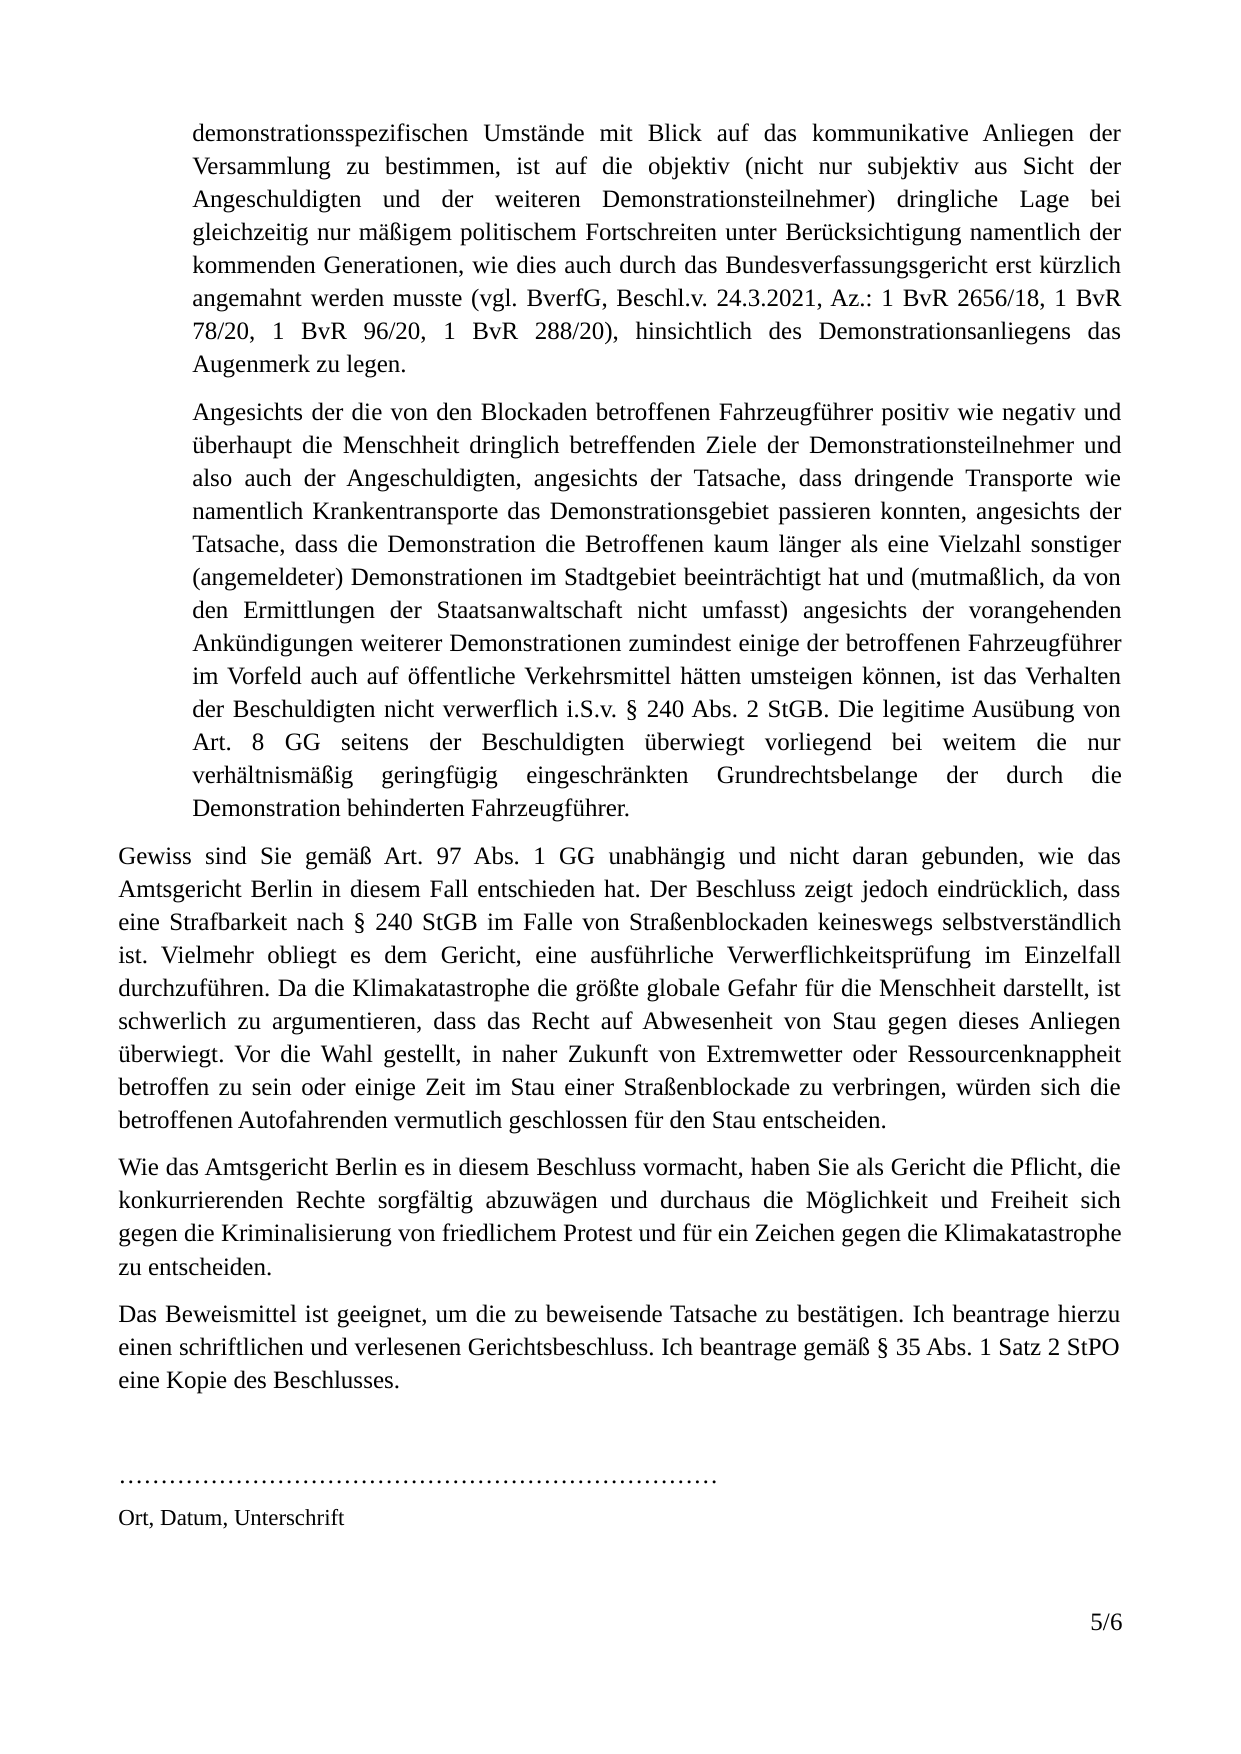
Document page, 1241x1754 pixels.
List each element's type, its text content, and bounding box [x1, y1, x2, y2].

text Gewiss sind Sie gemäß Art. 97 Abs. 1 GG unabhängig und nicht daran gebunden, wie das Amtsgericht Berlin in diesem Fall entschieden hat. Der Beschluss zeigt jedoch eindrücklich, dass eine Strafbarkeit nach § 240 StGB im Falle von Straßenblockaden keineswegs selbstverständlich ist. Vielmehr obliegt es dem Gericht, eine ausführliche Verwerflichkeitsprüfung im Einzelfall durchzuführen. Da die Klimakatastrophe die größte globale Gefahr für die Menschheit darstellt, ist schwerlich zu argumentieren, dass das Recht auf Abwesenheit von Stau gegen dieses Anliegen überwiegt. Vor die Wahl gestellt, in naher Zukunft von Extremwetter oder Ressourcenknappheit betroffen zu sein oder einige Zeit im Stau einer Straßenblockade zu verbringen, würden sich die betroffenen Autofahrenden vermutlich geschlossen für den Stau entscheiden. [118, 841, 1122, 1134]
text Angesichts der die von den Blockaden betroffenen Fahrzeugführer positiv wie negativ und überhaupt die Menschheit dringlich betreffenden Ziele der Demonstrationsteilnehmer und also auch der Angeschuldigten, angesichts der Tatsache, dass dringende Transporte wie namentlich Krankentransporte das Demonstrationsgebiet passieren konnten, angesichts der Tatsache, dass die Demonstration die Betroffenen kaum länger als eine Vielzahl sonstiger (angemeldeter) Demonstrationen im Stadtgebiet beeinträchtigt hat und (mutmaßlich, da von den Ermittlungen der Staatsanwaltschaft nicht umfasst) angesichts der vorangehenden Ankündigungen weiterer Demonstrationen zumindest einige der betroffenen Fahrzeugführer im Vorfeld auch auf öffentliche Verkehrsmittel hätten umsteigen können, ist das Verhalten der Beschuldigten nicht verwerflich i.S.v. § 240 Abs. 2 StGB. Die legitime Ausübung von Art. 8 GG seitens der Beschuldigten überwiegt vorliegend bei weitem die nur verhältnismäßig geringfügig eingeschränkten Grundrechtsbelange der durch die Demonstration behinderten Fahrzeugführer. [192, 397, 1122, 822]
text Ort, Datum, Unterschrift [118, 1504, 1122, 1530]
text demonstrationsspezifischen Umstände mit Blick auf das kommunikative Anliegen der Versammlung zu bestimmen, ist auf die objektiv (nicht nur subjektiv aus Sicht der Angeschuldigten und der weiteren Demonstrationsteilnehmer) dringliche Lage bei gleichzeitig nur mäßigem politischem Fortschreiten unter Berücksichtigung namentlich der kommenden Generationen, wie dies auch durch das Bundesverfassungsgericht erst kürzlich angemahnt werden musste (vgl. BverfG, Beschl.v. 24.3.2021, Az.: 1 BvR 2656/18, 1 BvR 78/20, 1 BvR 96/20, 1 BvR 288/20), hinsichtlich des Demonstrationsanliegens das Augenmerk zu legen. [192, 118, 1122, 378]
text Das Beweismittel ist geeignet, um die zu beweisende Tatsache zu bestätigen. Ich beantrage hierzu einen schriftlichen und verlesenen Gerichtsbeschluss. Ich beantrage gemäß § 35 Abs. 1 Satz 2 StPO eine Kopie des Beschlusses. [118, 1299, 1122, 1394]
text ……………………………………………………………… [118, 1460, 1122, 1489]
text Wie das Amtsgericht Berlin es in diesem Beschluss vormacht, haben Sie als Gericht die Pflicht, die konkurrierenden Rechte sorgfältig abzuwägen und durchaus die Möglichkeit und Freiheit sich gegen die Kriminalisierung von friedlichem Protest und für ein Zeichen gegen die Klimakatastrophe zu entscheiden. [118, 1152, 1122, 1280]
